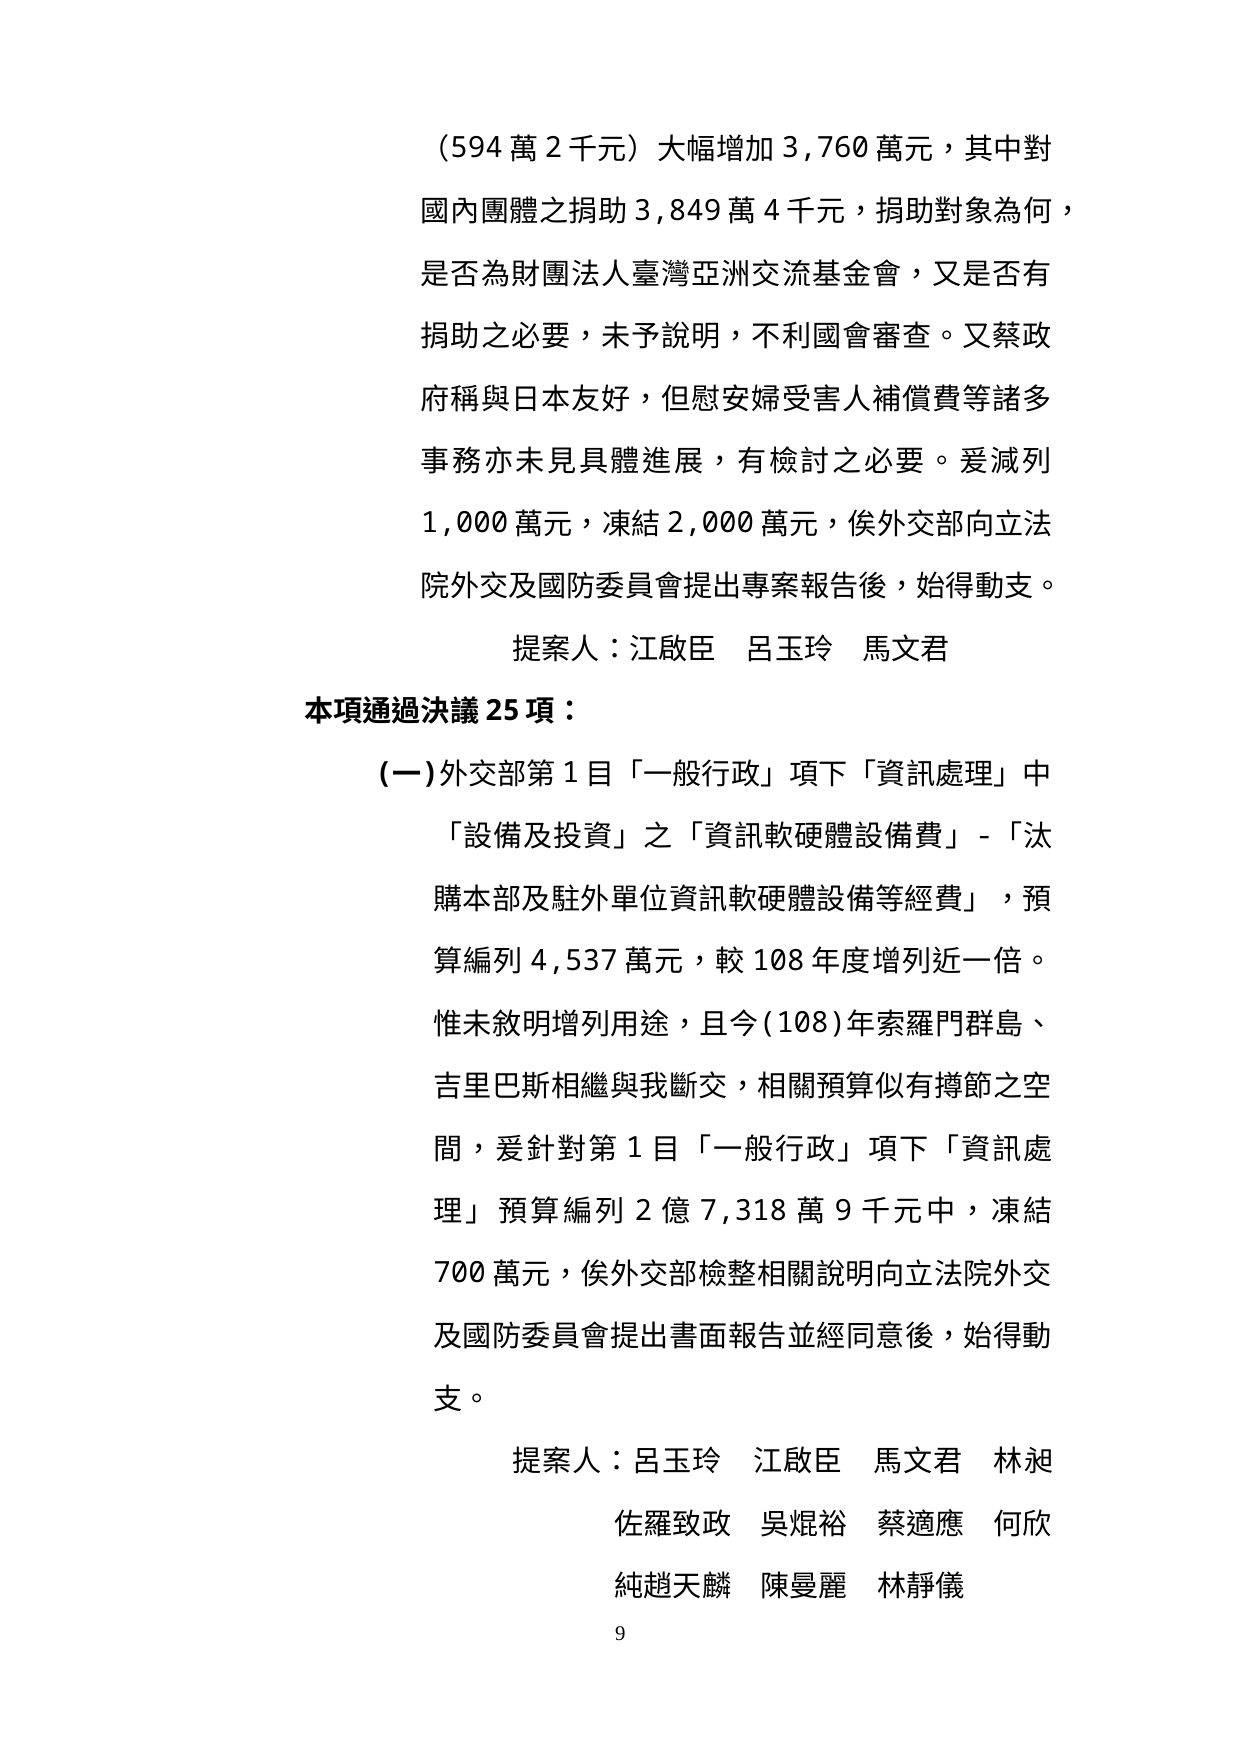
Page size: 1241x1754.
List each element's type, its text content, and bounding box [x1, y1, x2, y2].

text 提案人：江啟臣 呂玉玲 馬文君 [512, 605, 1053, 667]
text (一)外交部第4目「國際會議及交流」項下「協助各種國際交流活動」中「其他協助各項國際交流活動」預算編列4億6,482萬2千元，其中亞東太平洋司編列4,354萬2千元，較108年度預算（594萬2千元）大幅增加3,760萬元，其中對國內團體之捐助3,849萬4千元，捐助對象為何，是否為財團法人臺灣亞洲交流基金會，又是否有捐助之必要，未予說明，不利國會審查。又蔡政府稱與日本友好，但慰安婦受害人補償費等諸多事務亦未見具體進展，有檢討之必要。爰減列1,000萬元，凍結2,000萬元，俟外交部向立法院外交及國防委員會提出專案報告後，始得動支。 [362, 105, 1053, 605]
text 提案人：呂玉玲 江啟臣 馬文君 林昶佐羅致政 吳焜裕 蔡適應 何欣純趙天麟 陳曼麗 林靜儀 [512, 1417, 1053, 1605]
text (一)外交部第1目「一般行政」項下「資訊處理」中「設備及投資」之「資訊軟硬體設備費」-「汰購本部及駐外單位資訊軟硬體設備等經費」，預算編列4,537萬元，較108年度增列近一倍。惟未敘明增列用途，且今(108)年索羅門群島、吉里巴斯相繼與我斷交，相關預算似有撙節之空間，爰針對第1目「一般行政」項下「資訊處理」預算編列2億7,318萬9千元中，凍結700萬元，俟外交部檢整相關說明向立法院外交及國防委員會提出書面報告並經同意後，始得動支。 [375, 730, 1053, 1417]
text 本項通過決議25項： [187, 667, 1053, 730]
